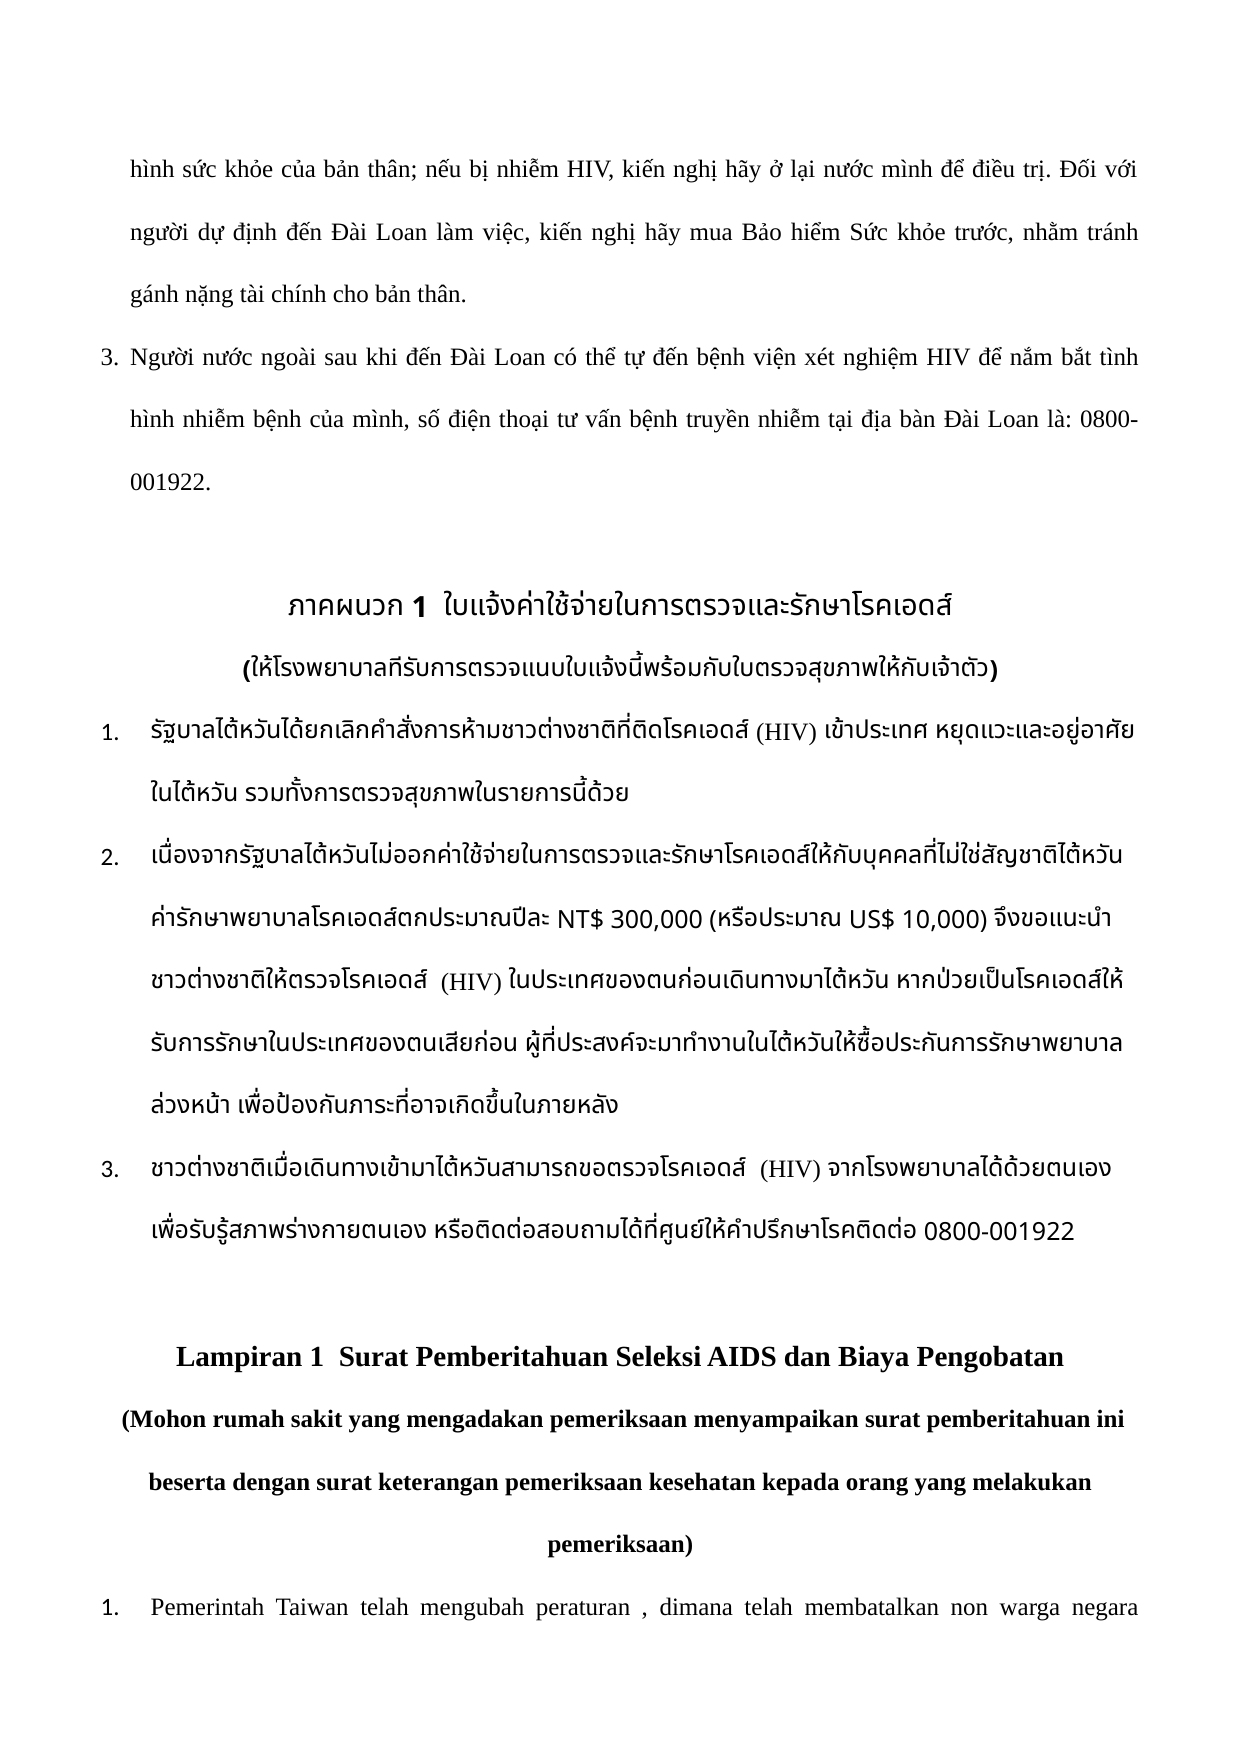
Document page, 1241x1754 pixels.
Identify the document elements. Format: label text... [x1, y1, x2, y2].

text (ให้โรงพยาบาลทีรับการตรวจแนบใบแจ้งนี้พร้อมกับใบตรวจสุขภาพให้กับเจ้าตัว) [100, 627, 1140, 689]
list Pemerintah Taiwan telah mengubah peraturan , dimana telah membatalkan non warga negara [100, 1564, 1140, 1627]
text 3. Người nước ngoài sau khi đến Đài Loan có thể tự đến bệnh viện xét nghiệm HIV để nắm bắt tình hình nhiễm bệnh của mình, số điện thoại tư vấn bệnh truyền nhiễm tại địa bàn Đài Loan là: 0800-001922. [100, 314, 1140, 502]
text Lampiran 1 Surat Pemberitahuan Seleksi AIDS dan Biaya Pengobatan [100, 1314, 1140, 1377]
list รัฐบาลไต้หวันได้ยกเลิกคำสั่งการห้ามชาวต่างชาติที่ติดโรคเอดส์ (HIV) เข้าประเทศ หยุดแวะและอยู่อาศัยในไต้หวัน รวมทั้งการตรวจสุขภาพในรายการนี้ด้วย [100, 689, 1140, 814]
list เนื่องจากรัฐบาลไต้หวันไม่ออกค่าใช้จ่ายในการตรวจและรักษาโรคเอดส์ให้กับบุคคลที่ไม่ใช่สัญชาติไต้หวัน ค่ารักษาพยาบาลโรคเอดส์ตกประมาณปีละ NT$ 300,000 (หรือประมาณ US$ 10,000) จึงขอแนะนำชาวต่างชาติให้ตรวจโรคเอดส์ (HIV) ในประเทศของตนก่อนเดินทางมาไต้หวัน หากป่วยเป็นโรคเอดส์ให้รับการรักษาในประเทศของตนเสียก่อน ผู้ที่ประสงค์จะมาทำงานในไต้หวันให้ซื้อประกันการรักษาพยาบาลล่วงหน้า เพื่อป้องกันภาระที่อาจเกิดขึ้นในภายหลัง [100, 814, 1140, 1127]
text (Mohon rumah sakit yang mengadakan pemeriksaan menyampaikan surat pemberitahuan ini beserta dengan surat keterangan pemeriksaan kesehatan kepada orang yang melakukan pemeriksaan) [100, 1377, 1140, 1564]
list ชาวต่างชาติเมื่อเดินทางเข้ามาไต้หวันสามารถขอตรวจโรคเอดส์ (HIV) จากโรงพยาบาลได้ด้วยตนเอง เพื่อรับรู้สภาพร่างกายตนเอง หรือติดต่อสอบถามได้ที่ศูนย์ให้คำปรึกษาโรคติดต่อ 0800-001922 [100, 1127, 1140, 1252]
text ภาคผนวก 1 ใบแจ้งค่าใช้จ่ายในการตรวจและรักษาโรคเอดส์ [100, 564, 1140, 627]
text hình sức khỏe của bản thân; nếu bị nhiễm HIV, kiến nghị hãy ở lại nước mình để điều trị. Đối với người dự định đến Đài Loan làm việc, kiến nghị hãy mua Bảo hiểm Sức khỏe trước, nhằm tránh gánh nặng tài chính cho bản thân. [100, 127, 1140, 314]
